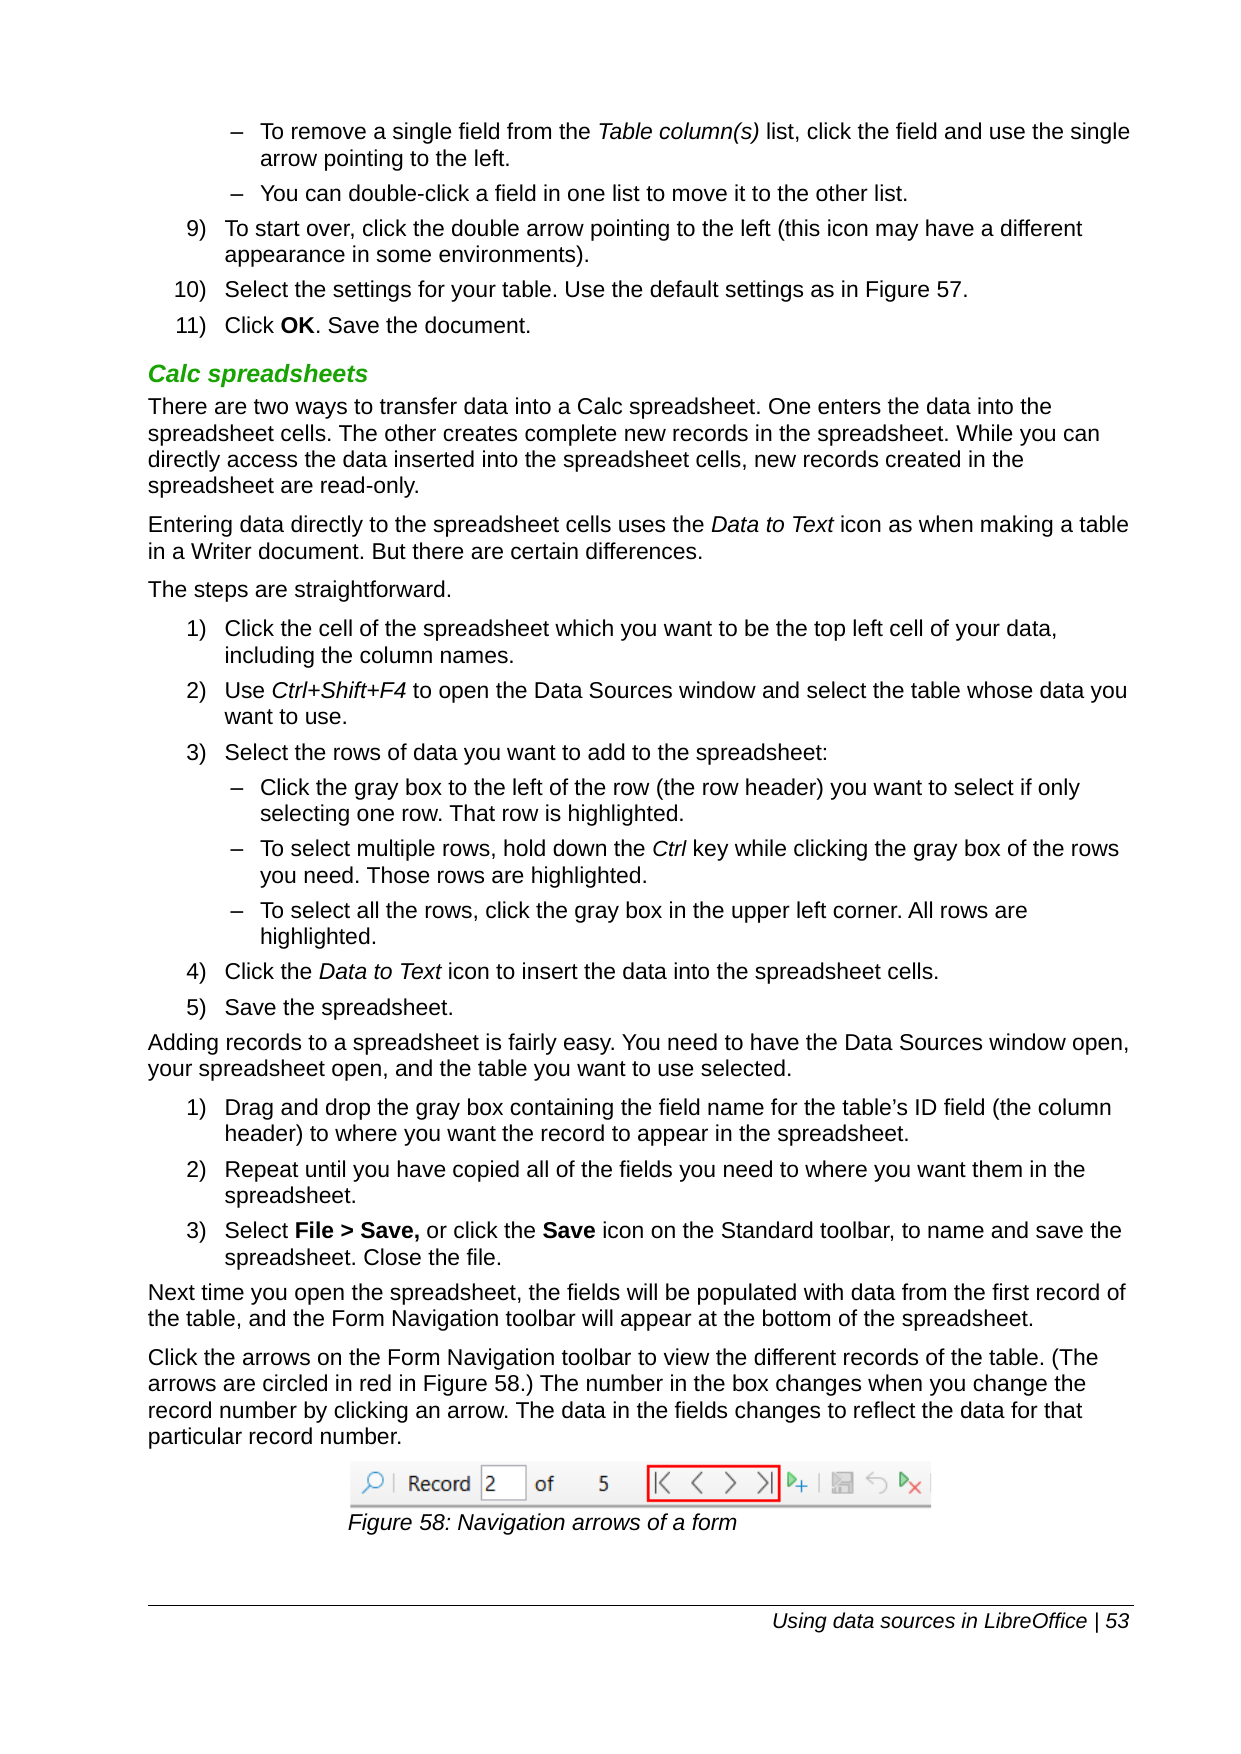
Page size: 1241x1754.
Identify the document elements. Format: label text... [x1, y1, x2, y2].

list To select multiple rows, hold down the Ctrl key while clicking the gray box of the rows you need. Those rows are highlighted. [230, 835, 1134, 888]
picture [350, 1461, 932, 1509]
list To start over, click the double arrow pointing to the left (this icon may have a different appearance in some environments). [207, 215, 1134, 268]
text Entering data directly to the spreadsheet cells uses the Data to Text icon as when making a table in a Writer document. But there are certain differences. [148, 511, 1134, 564]
list Select the rows of data you want to add to the spreadsheet: [207, 738, 1134, 765]
list The steps are straightforward. [148, 576, 1134, 603]
text Click the arrows on the Form Navigation toolbar to view the different records of the table. (The arrows are circled in red in Figure 58.) The number in the box changes when you change the record number by clicking an arrow. The data in the fields changes to reflect the data for that particular record number. [148, 1344, 1134, 1449]
text Figure 58: Navigation arrows of a form [348, 1462, 934, 1535]
list Adding records to a spreadsheet is fairly easy. You need to have the Data Sources window open, your spreadsheet open, and the table you want to use selected. [148, 1029, 1134, 1081]
list Select the settings for your table. Use the default settings as in Figure 57. [207, 276, 1134, 303]
list Repeat until you have copied all of the fields you need to where you want them in the spreadsheet. [207, 1156, 1134, 1208]
list To remove a single field from the Table column(s) list, click the field and use the single arrow pointing to the left. [230, 118, 1134, 171]
list Select File > Save, or click the Save icon on the Standard toolbar, to name and save the spreadsheet. Close the file. [207, 1217, 1134, 1270]
text Next time you open the spreadsheet, the fields will be populated with data from the first record of the table, and the Form Navigation toolbar will appear at the bottom of the spreadsheet. [148, 1279, 1134, 1331]
list To select all the rows, click the gray box in the upper left corner. All rows are highlighted. [230, 897, 1134, 949]
list Click the gray box to the left of the row (the row header) you want to select if only selecting one row. That row is highlighted. [230, 774, 1134, 826]
list Use Ctrl+Shift+F4 to open the Data Sources window and select the table whose data you want to use. [207, 677, 1134, 729]
list Drag and drop the gray box containing the field name for the table’s ID field (the column header) to where you want the record to appear in the spreadsheet. [207, 1094, 1134, 1147]
list Click OK. Save the document. [207, 312, 1134, 338]
list Save the spreadsheet. [207, 993, 1134, 1020]
text There are two ways to transfer data into a Calc spreadsheet. One enters the data into the spreadsheet cells. The other creates complete new records in the spreadsheet. While you can directly access the data inserted into the spreadsheet cells, new records created in the spreadsheet are read-only. [148, 393, 1134, 499]
list Click the Data to Text icon to insert the data into the spreadsheet cells. [207, 958, 1134, 985]
list You can double-click a field in one list to move it to the other list. [230, 180, 1134, 206]
list Click the cell of the spreadsheet which you want to be the top left cell of your data, including the column names. [207, 615, 1134, 668]
subtitle Calc spreadsheets [148, 359, 1134, 387]
